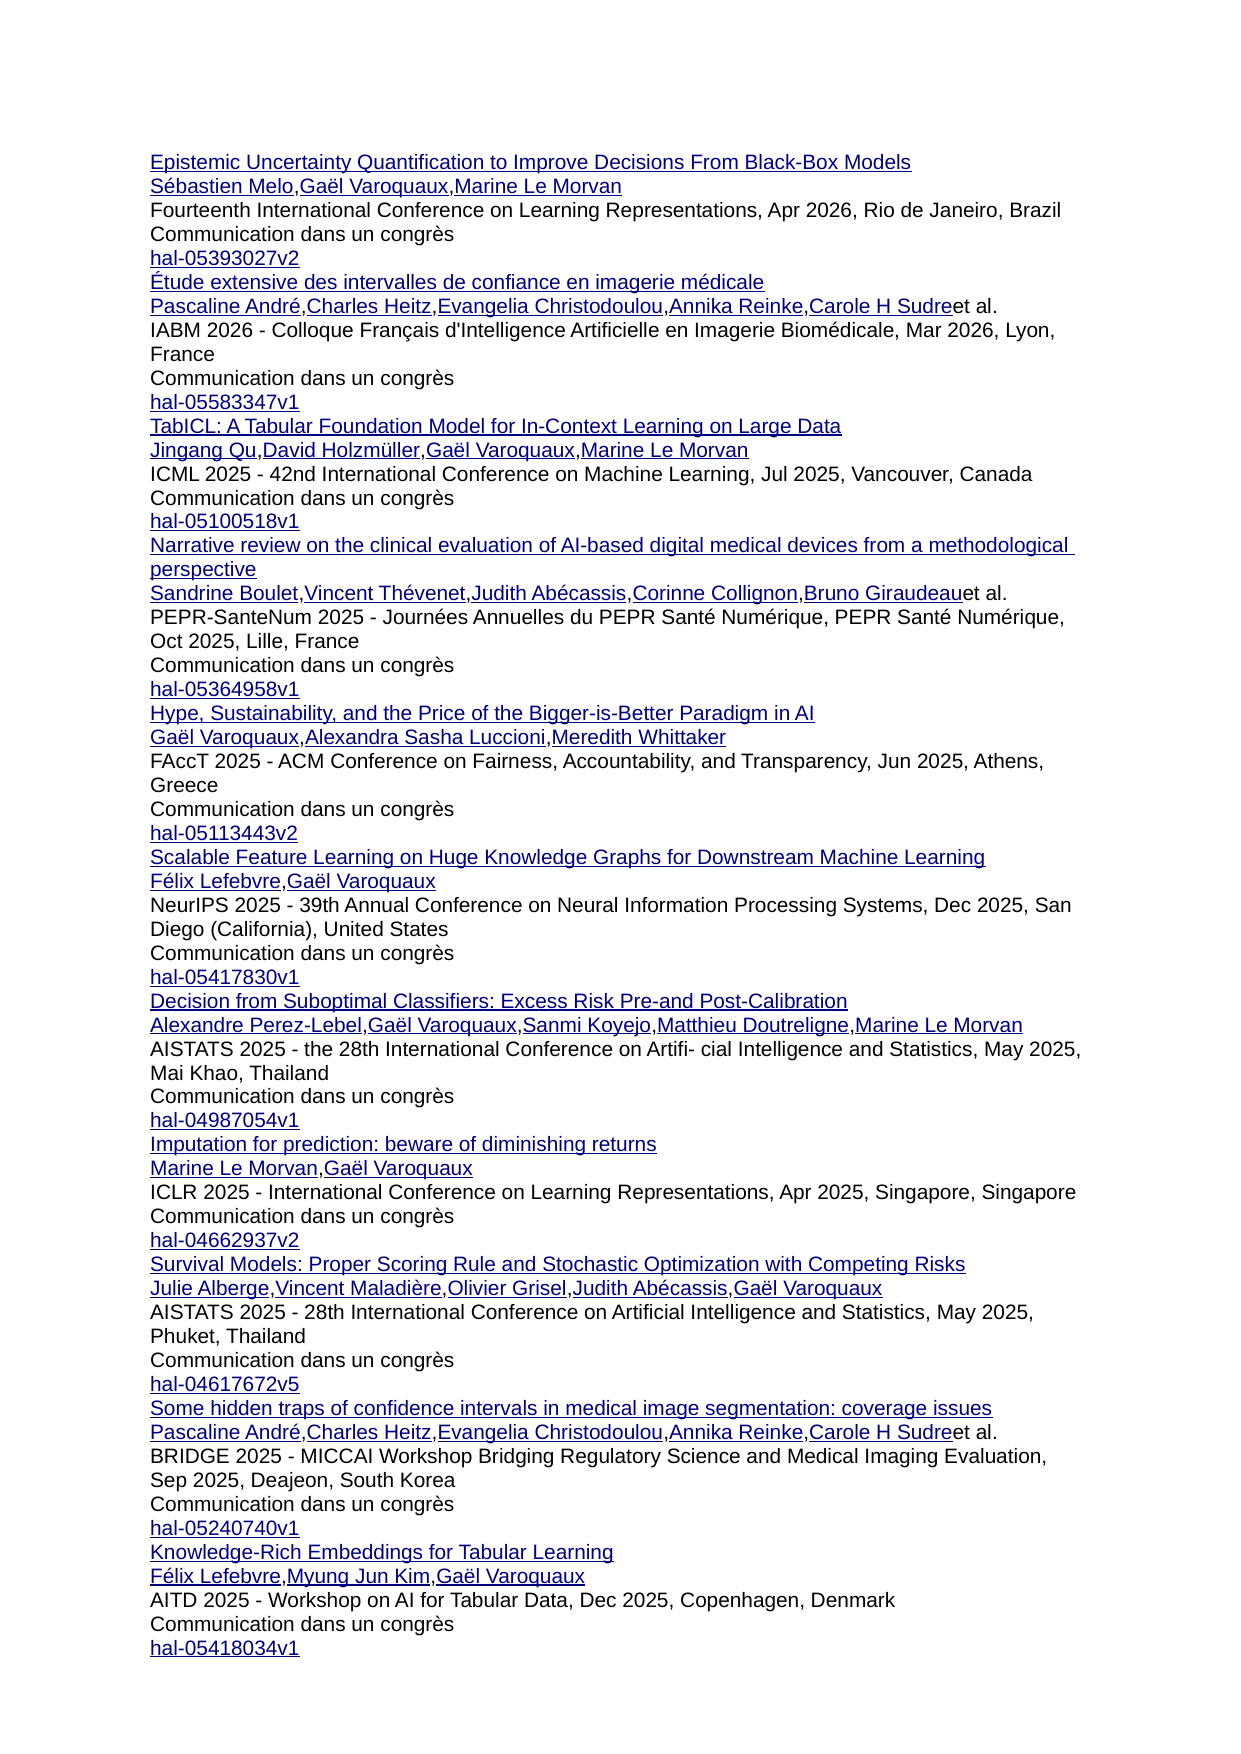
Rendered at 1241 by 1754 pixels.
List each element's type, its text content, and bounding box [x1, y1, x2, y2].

table_cell Hype, Sustainability, and the Price of the Bigger-is-Better Paradigm in AI Gaël Varoquaux,Alexandra Sasha Luccioni,Meredith Whittaker FAccT 2025 - ACM Conference on Fairness, Accountability, and Transparency, Jun 2025, Athens, Greece Communication dans un congrès hal-05113443v2 [150, 701, 1090, 845]
table_cell Epistemic Uncertainty Quantification to Improve Decisions From Black-Box Models Sébastien Melo,Gaël Varoquaux,Marine Le Morvan Fourteenth International Conference on Learning Representations, Apr 2026, Rio de Janeiro, Brazil Communication dans un congrès hal-05393027v2 [150, 150, 1090, 270]
table_cell Scalable Feature Learning on Huge Knowledge Graphs for Downstream Machine Learning Félix Lefebvre,Gaël Varoquaux NeurIPS 2025 - 39th Annual Conference on Neural Information Processing Systems, Dec 2025, San Diego (California), United States Communication dans un congrès hal-05417830v1 [150, 845, 1090, 988]
table_cell Narrative review on the clinical evaluation of AI-based digital medical devices from a methodological perspective Sandrine Boulet,Vincent Thévenet,Judith Abécassis,Corinne Collignon,Bruno Giraudeauet al. PEPR-SanteNum 2025 - Journées Annuelles du PEPR Santé Numérique, PEPR Santé Numérique, Oct 2025, Lille, France Communication dans un congrès hal-05364958v1 [150, 533, 1090, 701]
table_cell Étude extensive des intervalles de confiance en imagerie médicale Pascaline André,Charles Heitz,Evangelia Christodoulou,Annika Reinke,Carole H Sudreet al. IABM 2026 - Colloque Français d'Intelligence Artificielle en Imagerie Biomédicale, Mar 2026, Lyon, France Communication dans un congrès hal-05583347v1 [150, 270, 1090, 413]
table_cell Decision from Suboptimal Classifiers: Excess Risk Pre-and Post-Calibration Alexandre Perez-Lebel,Gaël Varoquaux,Sanmi Koyejo,Matthieu Doutreligne,Marine Le Morvan AISTATS 2025 - the 28th International Conference on Artifi- cial Intelligence and Statistics, May 2025, Mai Khao, Thailand Communication dans un congrès hal-04987054v1 [150, 989, 1090, 1132]
table_cell Survival Models: Proper Scoring Rule and Stochastic Optimization with Competing Risks Julie Alberge,Vincent Maladière,Olivier Grisel,Judith Abécassis,Gaël Varoquaux AISTATS 2025 - 28th International Conference on Artificial Intelligence and Statistics, May 2025, Phuket, Thailand Communication dans un congrès hal-04617672v5 [150, 1252, 1090, 1396]
table_cell TabICL: A Tabular Foundation Model for In-Context Learning on Large Data Jingang Qu,David Holzmüller,Gaël Varoquaux,Marine Le Morvan ICML 2025 - 42nd International Conference on Machine Learning, Jul 2025, Vancouver, Canada Communication dans un congrès hal-05100518v1 [150, 414, 1090, 533]
table_cell Knowledge-Rich Embeddings for Tabular Learning Félix Lefebvre,Myung Jun Kim,Gaël Varoquaux AITD 2025 - Workshop on AI for Tabular Data, Dec 2025, Copenhagen, Denmark Communication dans un congrès hal-05418034v1 [150, 1540, 1090, 1659]
table_cell Some hidden traps of confidence intervals in medical image segmentation: coverage issues Pascaline André,Charles Heitz,Evangelia Christodoulou,Annika Reinke,Carole H Sudreet al. BRIDGE 2025 - MICCAI Workshop Bridging Regulatory Science and Medical Imaging Evaluation, Sep 2025, Deajeon, South Korea Communication dans un congrès hal-05240740v1 [150, 1396, 1090, 1539]
table_cell Imputation for prediction: beware of diminishing returns Marine Le Morvan,Gaël Varoquaux ICLR 2025 - International Conference on Learning Representations, Apr 2025, Singapore, Singapore Communication dans un congrès hal-04662937v2 [150, 1132, 1090, 1252]
